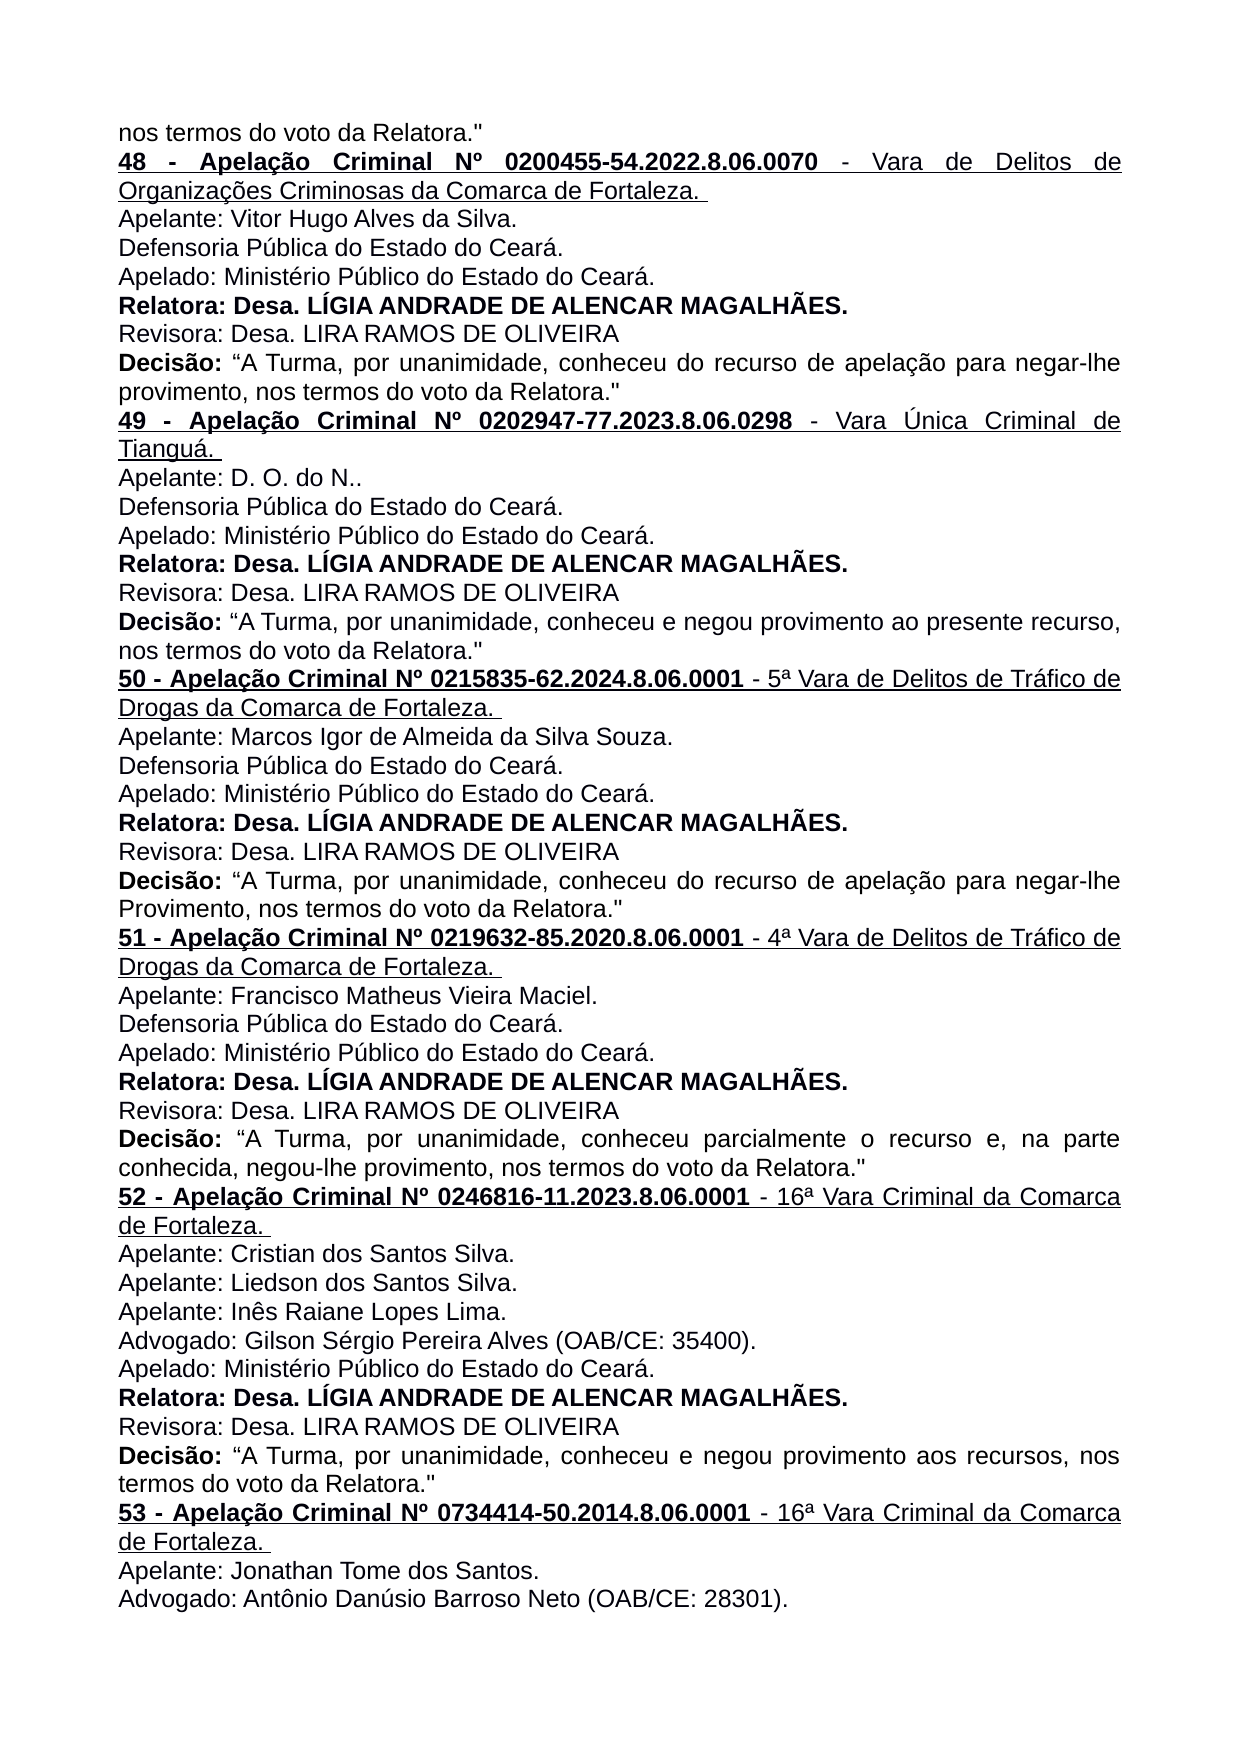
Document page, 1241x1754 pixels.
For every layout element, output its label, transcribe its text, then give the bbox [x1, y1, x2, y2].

text 50 - Apelação Criminal Nº 0215835-62.2024.8.06.0001 - 5ª Vara de Delitos de Tráfico de Drogas da Comarca de Fortaleza. [118, 664, 1122, 722]
text Advogado: Gilson Sérgio Pereira Alves (OAB/CE: 35400). [118, 1326, 1122, 1354]
text Relatora: Desa. LÍGIA ANDRADE DE ALENCAR MAGALHÃES. [118, 1383, 1122, 1412]
text Revisora: Desa. LIRA RAMOS DE OLIVEIRA [118, 1412, 1122, 1441]
text Revisora: Desa. LIRA RAMOS DE OLIVEIRA [118, 837, 1122, 866]
text Decisão: “A Turma, por unanimidade, conheceu do recurso de apelação para negar-lhe Provimento, nos termos do voto da Relatora." [118, 866, 1122, 923]
text Apelante: Cristian dos Santos Silva. [118, 1239, 1122, 1268]
text Relatora: Desa. LÍGIA ANDRADE DE ALENCAR MAGALHÃES. [118, 1067, 1122, 1096]
text Defensoria Pública do Estado do Ceará. [118, 492, 1122, 521]
text Decisão: “A Turma, por unanimidade, conheceu do recurso de apelação para negar-lhe provimento, nos termos do voto da Relatora." [118, 348, 1122, 406]
text 53 - Apelação Criminal Nº 0734414-50.2014.8.06.0001 - 16ª Vara Criminal da Comarca de Fortaleza. [118, 1498, 1122, 1556]
text Defensoria Pública do Estado do Ceará. [118, 1009, 1122, 1038]
text Revisora: Desa. LIRA RAMOS DE OLIVEIRA [118, 578, 1122, 607]
text Revisora: Desa. LIRA RAMOS DE OLIVEIRA [118, 319, 1122, 348]
text Decisão: “A Turma, por unanimidade, conheceu parcialmente o recurso e, na parte conhecida, negou-lhe provimento, nos termos do voto da Relatora." [118, 1124, 1122, 1182]
text 48 - Apelação Criminal Nº 0200455-54.2022.8.06.0070 - Vara de Delitos de [118, 147, 1122, 172]
text 51 - Apelação Criminal Nº 0219632-85.2020.8.06.0001 - 4ª Vara de Delitos de Tráfico de Drogas da Comarca de Fortaleza. [118, 923, 1122, 981]
text Apelado: Ministério Público do Estado do Ceará. [118, 779, 1122, 808]
text Apelante: Jonathan Tome dos Santos. [118, 1556, 1122, 1584]
text Apelado: Ministério Público do Estado do Ceará. [118, 262, 1122, 291]
text Apelado: Ministério Público do Estado do Ceará. [118, 1038, 1122, 1067]
text Apelado: Ministério Público do Estado do Ceará. [118, 1354, 1122, 1383]
text Apelante: Inês Raiane Lopes Lima. [118, 1297, 1122, 1326]
text Decisão: “A Turma, por unanimidade, conheceu e negou provimento aos recursos, nos termos do voto da Relatora." [118, 1441, 1122, 1498]
text Apelante: Marcos Igor de Almeida da Silva Souza. [118, 722, 1122, 751]
text nos termos do voto da Relatora." [118, 118, 1122, 147]
text Decisão: “A Turma, por unanimidade, conheceu e negou provimento ao presente recurso, nos termos do voto da Relatora." [118, 607, 1122, 664]
text Defensoria Pública do Estado do Ceará. [118, 751, 1122, 779]
text Apelado: Ministério Público do Estado do Ceará. [118, 521, 1122, 549]
text Defensoria Pública do Estado do Ceará. [118, 233, 1122, 262]
text 49 - Apelação Criminal Nº 0202947-77.2023.8.06.0298 - Vara Única Criminal de Tianguá. [118, 406, 1122, 463]
text Revisora: Desa. LIRA RAMOS DE OLIVEIRA [118, 1096, 1122, 1124]
text Relatora: Desa. LÍGIA ANDRADE DE ALENCAR MAGALHÃES. [118, 808, 1122, 837]
text Apelante: Francisco Matheus Vieira Maciel. [118, 981, 1122, 1009]
text Apelante: D. O. do N.. [118, 463, 1122, 492]
text Organizações Criminosas da Comarca de Fortaleza. [118, 173, 1122, 204]
text Advogado: Antônio Danúsio Barroso Neto (OAB/CE: 28301). [118, 1584, 1122, 1613]
text Relatora: Desa. LÍGIA ANDRADE DE ALENCAR MAGALHÃES. [118, 291, 1122, 319]
text 52 - Apelação Criminal Nº 0246816-11.2023.8.06.0001 - 16ª Vara Criminal da Comarca de Fortaleza. [118, 1182, 1122, 1239]
text Apelante: Vitor Hugo Alves da Silva. [118, 204, 1122, 233]
text Apelante: Liedson dos Santos Silva. [118, 1268, 1122, 1297]
text Relatora: Desa. LÍGIA ANDRADE DE ALENCAR MAGALHÃES. [118, 549, 1122, 578]
